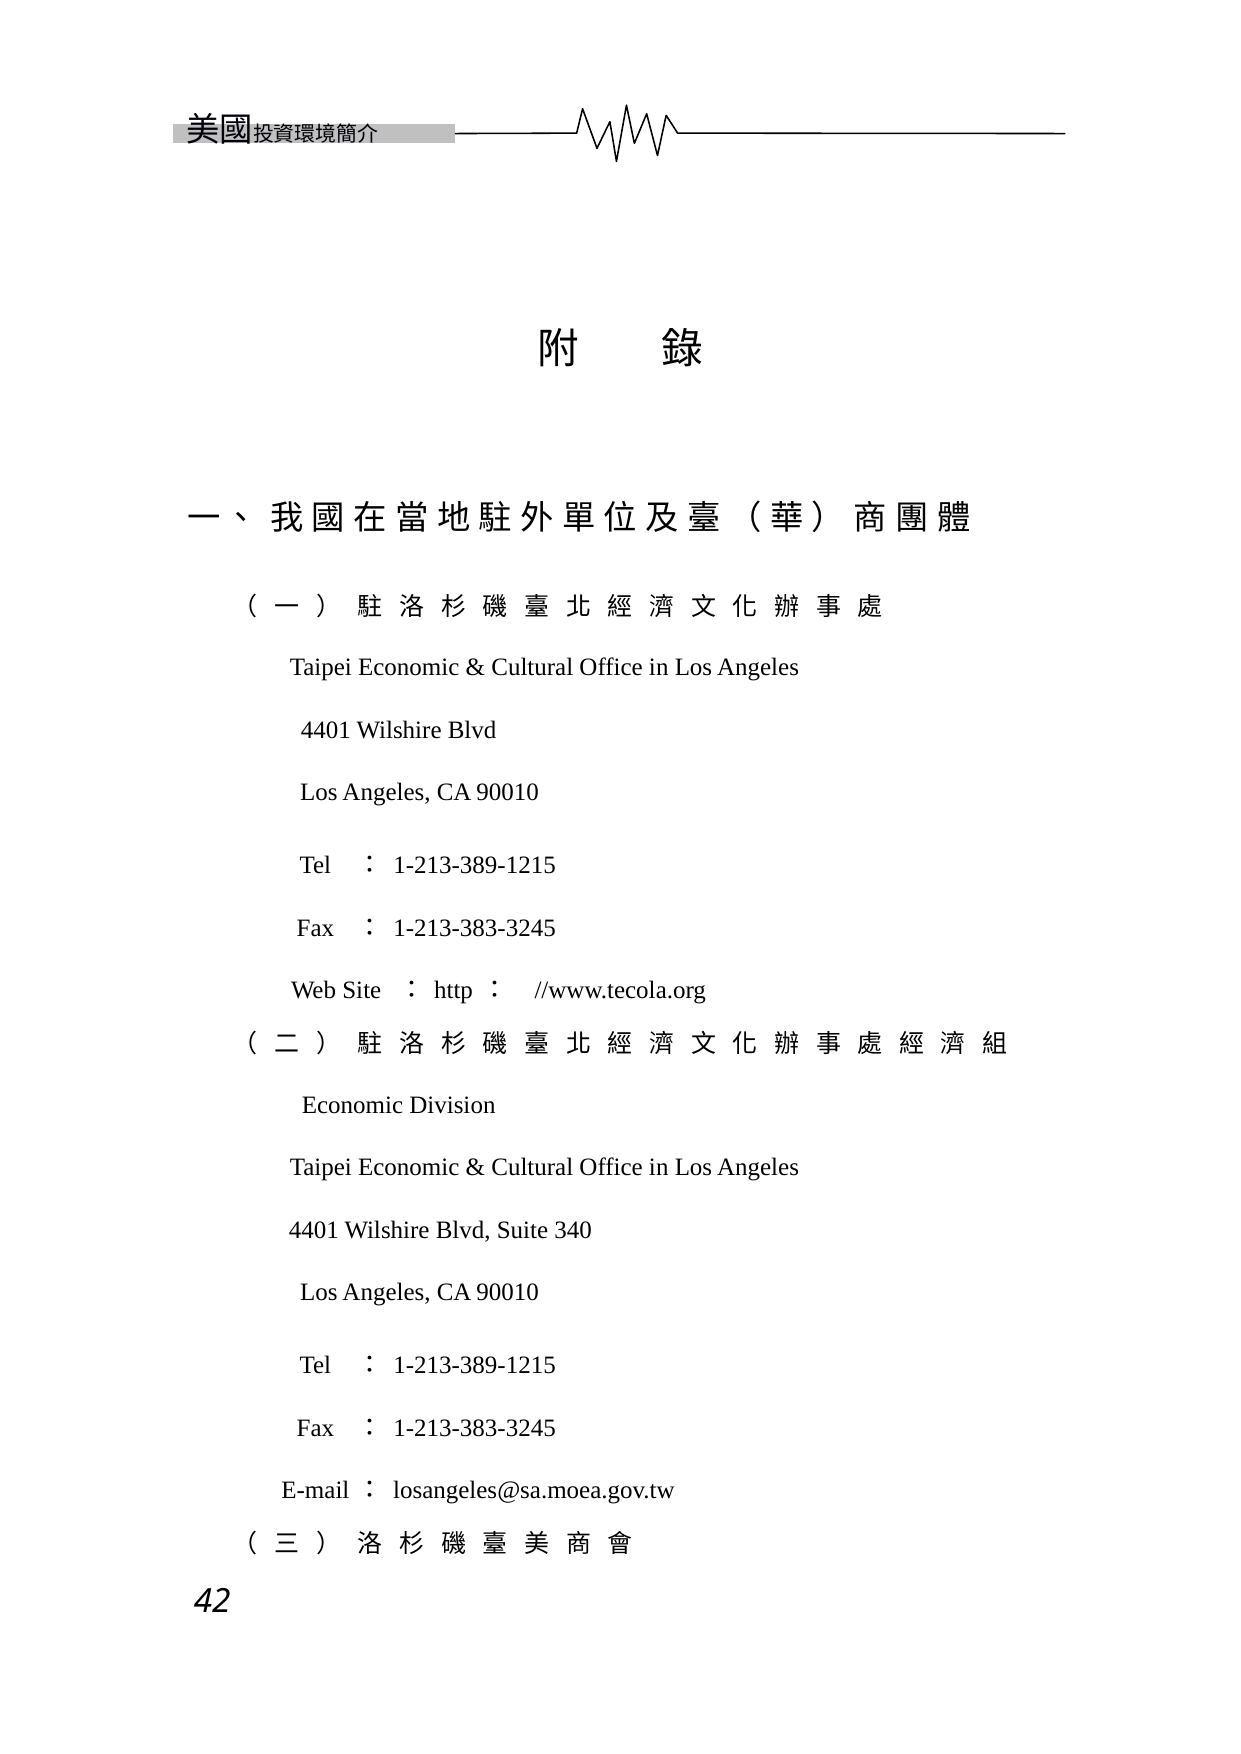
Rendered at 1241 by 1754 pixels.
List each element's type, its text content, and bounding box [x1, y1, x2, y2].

text Economic Division [207, 1063, 1058, 1125]
text 4401 Wilshire Blvd [207, 688, 1058, 750]
text （一）駐洛杉磯臺北經濟文化辦事處 [207, 563, 1058, 625]
text 附 錄 [183, 304, 1058, 366]
text Fax：1-213-383-3245 [207, 875, 1058, 938]
text Tel：1-213-389-1215 [207, 813, 1058, 875]
text Los Angeles, CA 90010 [207, 1250, 1058, 1313]
text Los Angeles, CA 90010 [207, 750, 1058, 813]
text Tel：1-213-389-1215 [207, 1313, 1058, 1375]
text Taipei Economic & Cultural Office in Los Angeles [207, 625, 1058, 688]
text Taipei Economic & Cultural Office in Los Angeles [207, 1125, 1058, 1188]
text （三）洛杉磯臺美商會 [207, 1500, 1058, 1563]
text E-mail：losangeles@sa.moea.gov.tw [207, 1438, 1058, 1500]
text （二）駐洛杉磯臺北經濟文化辦事處經濟組 [207, 1000, 1058, 1063]
text 一、我國在當地駐外單位及臺（華）商團體 [183, 473, 1058, 536]
text Fax：1-213-383-3245 [207, 1375, 1058, 1438]
text Web Site：http：//www.tecola.org [207, 938, 1058, 1000]
text 4401 Wilshire Blvd, Suite 340 [207, 1188, 1058, 1250]
